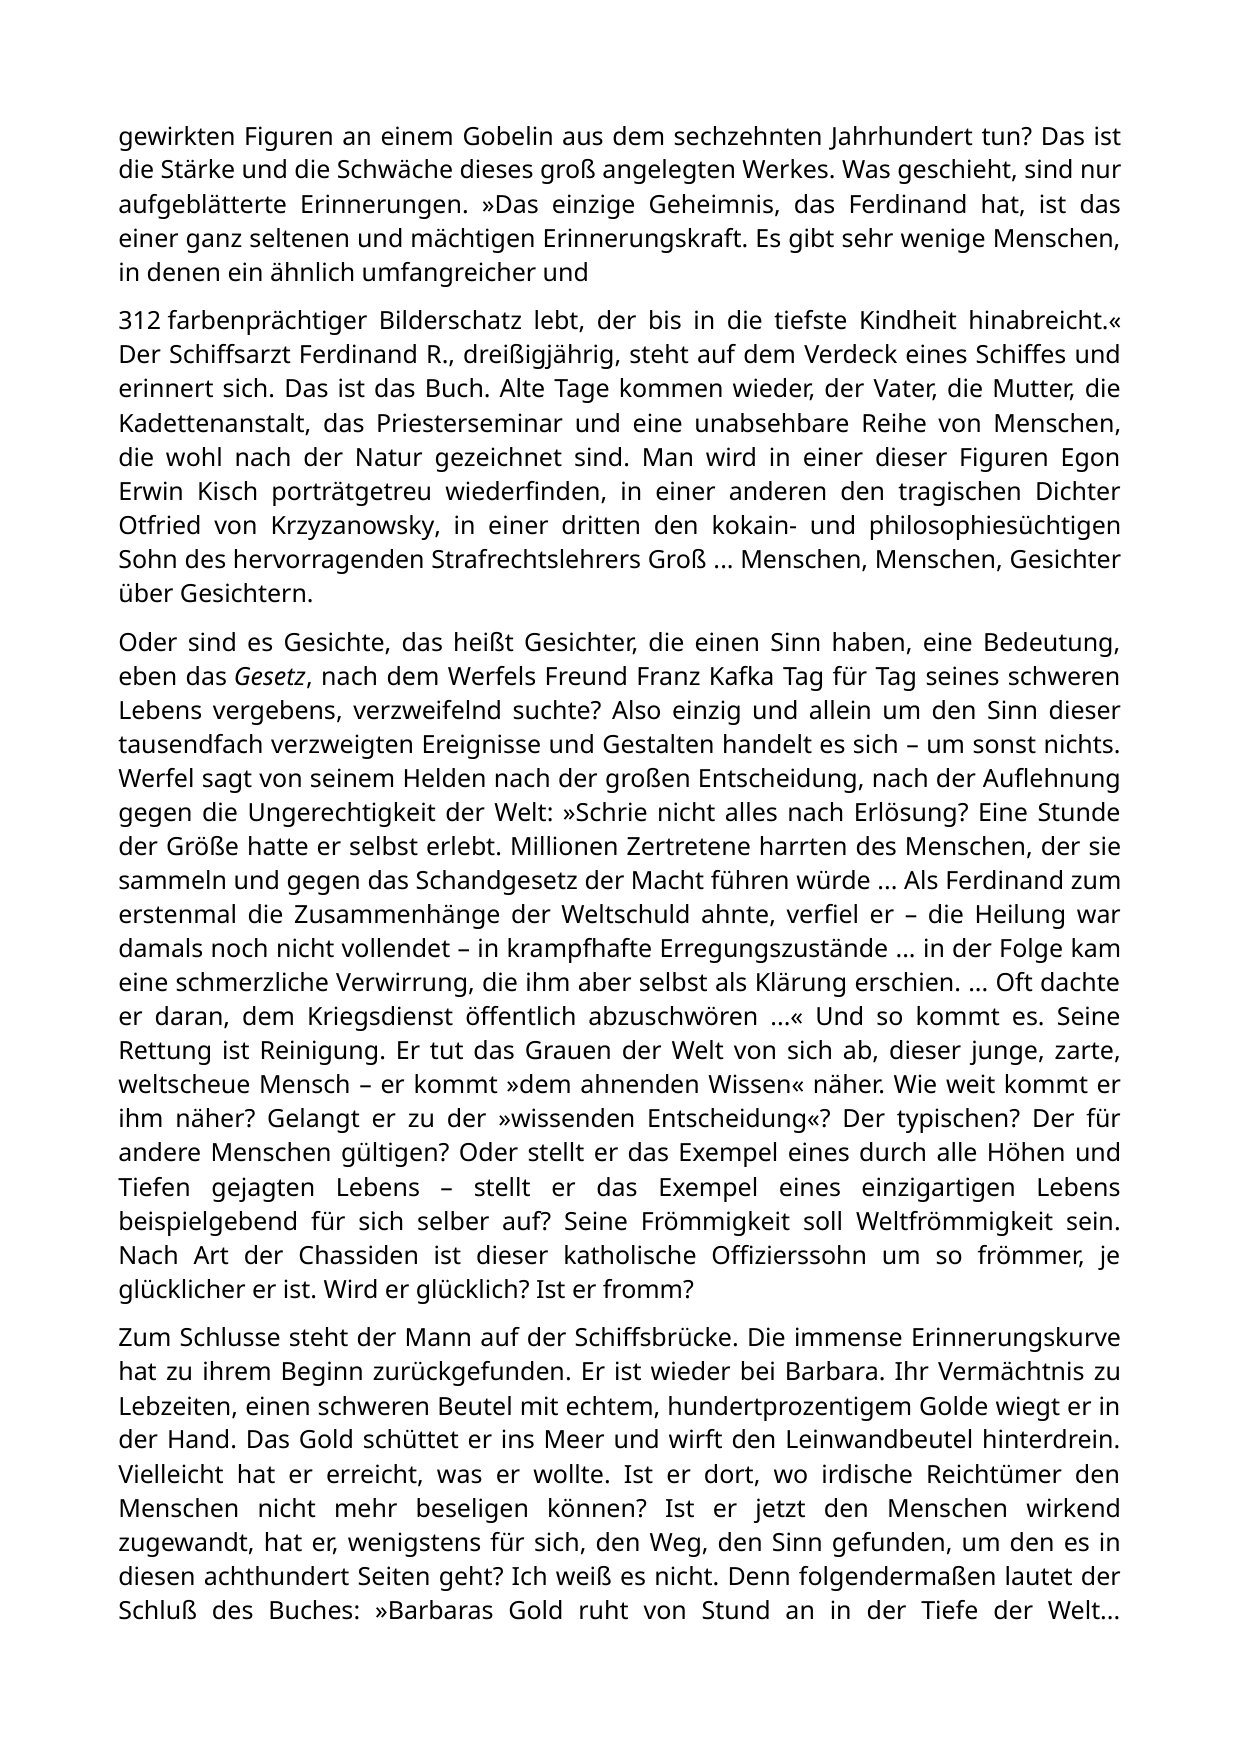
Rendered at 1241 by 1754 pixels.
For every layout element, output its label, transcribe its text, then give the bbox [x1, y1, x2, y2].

text Oder sind es Gesichte, das heißt Gesichter, die einen Sinn haben, eine Bedeutung, eben das Gesetz, nach dem Werfels Freund Franz Kafka Tag für Tag seines schweren Lebens vergebens, verzweifelnd suchte? Also einzig und allein um den Sinn dieser tausendfach verzweigten Ereignisse und Gestalten handelt es sich – um sonst nichts. Werfel sagt von seinem Helden nach der großen Entscheidung, nach der Auflehnung gegen die Ungerechtigkeit der Welt: »Schrie nicht alles nach Erlösung? Eine Stunde der Größe hatte er selbst erlebt. Millionen Zertretene harrten des Menschen, der sie sammeln und gegen das Schandgesetz der Macht führen würde ... Als Ferdinand zum erstenmal die Zusammenhänge der Weltschuld ahnte, verfiel er – die Heilung war damals noch nicht vollendet – in krampfhafte Erregungszustände ... in der Folge kam eine schmerzliche Verwirrung, die ihm aber selbst als Klärung erschien. ... Oft dachte er daran, dem Kriegsdienst öffentlich abzuschwören ...« Und so kommt es. Seine Rettung ist Reinigung. Er tut das Grauen der Welt von sich ab, dieser junge, zarte, weltscheue Mensch – er kommt »dem ahnenden Wissen« näher. Wie weit kommt er ihm näher? Gelangt er zu der »wissenden Entscheidung«? Der typischen? Der für andere Menschen gültigen? Oder stellt er das Exempel eines durch alle Höhen und Tiefen gejagten Lebens – stellt er das Exempel eines einzigartigen Lebens beispielgebend für sich selber auf? Seine Frömmigkeit soll Weltfrömmigkeit sein. Nach Art der Chassiden ist dieser katholische Offizierssohn um so frömmer, je glücklicher er ist. Wird er glücklich? Ist er fromm? [118, 624, 1122, 1305]
text Zum Schlusse steht der Mann auf der Schiffsbrücke. Die immense Erinnerungskurve hat zu ihrem Beginn zurückgefunden. Er ist wieder bei Barbara. Ihr Vermächtnis zu Lebzeiten, einen schweren Beutel mit echtem, hundertprozentigem Golde wiegt er in der Hand. Das Gold schüttet er ins Meer und wirft den Leinwandbeutel hinterdrein. Vielleicht hat er erreicht, was er wollte. Ist er dort, wo irdische Reichtümer den Menschen nicht mehr beseligen können? Ist er jetzt den Menschen wirkend zugewandt, hat er, wenigstens für sich, den Weg, den Sinn gefunden, um den es in diesen achthundert Seiten geht? Ich weiß es nicht. Denn folgendermaßen lautet der Schluß des Buches: »Barbaras Gold ruht von Stund an in der Tiefe der Welt... [118, 1320, 1122, 1627]
text gewirkten Figuren an einem Gobelin aus dem sechzehnten Jahrhundert tun? Das ist die Stärke und die Schwäche dieses groß angelegten Werkes. Was geschieht, sind nur aufgeblätterte Erinnerungen. »Das einzige Geheimnis, das Ferdinand hat, ist das einer ganz seltenen und mächtigen Erinnerungskraft. Es gibt sehr wenige Menschen, in denen ein ähnlich umfangreicher und [118, 118, 1122, 288]
text 312 farbenprächtiger Bilderschatz lebt, der bis in die tiefste Kindheit hinabreicht.« Der Schiffsarzt Ferdinand R., dreißigjährig, steht auf dem Verdeck eines Schiffes und erinnert sich. Das ist das Buch. Alte Tage kommen wieder, der Vater, die Mutter, die Kadettenanstalt, das Priesterseminar und eine unabsehbare Reihe von Menschen, die wohl nach der Natur gezeichnet sind. Man wird in einer dieser Figuren Egon Erwin Kisch porträtgetreu wiederfinden, in einer anderen den tragischen Dichter Otfried von Krzyzanowsky, in einer dritten den kokain- und philosophiesüchtigen Sohn des hervorragenden Strafrechtslehrers Groß ... Menschen, Menschen, Gesichter über Gesichtern. [118, 303, 1122, 609]
